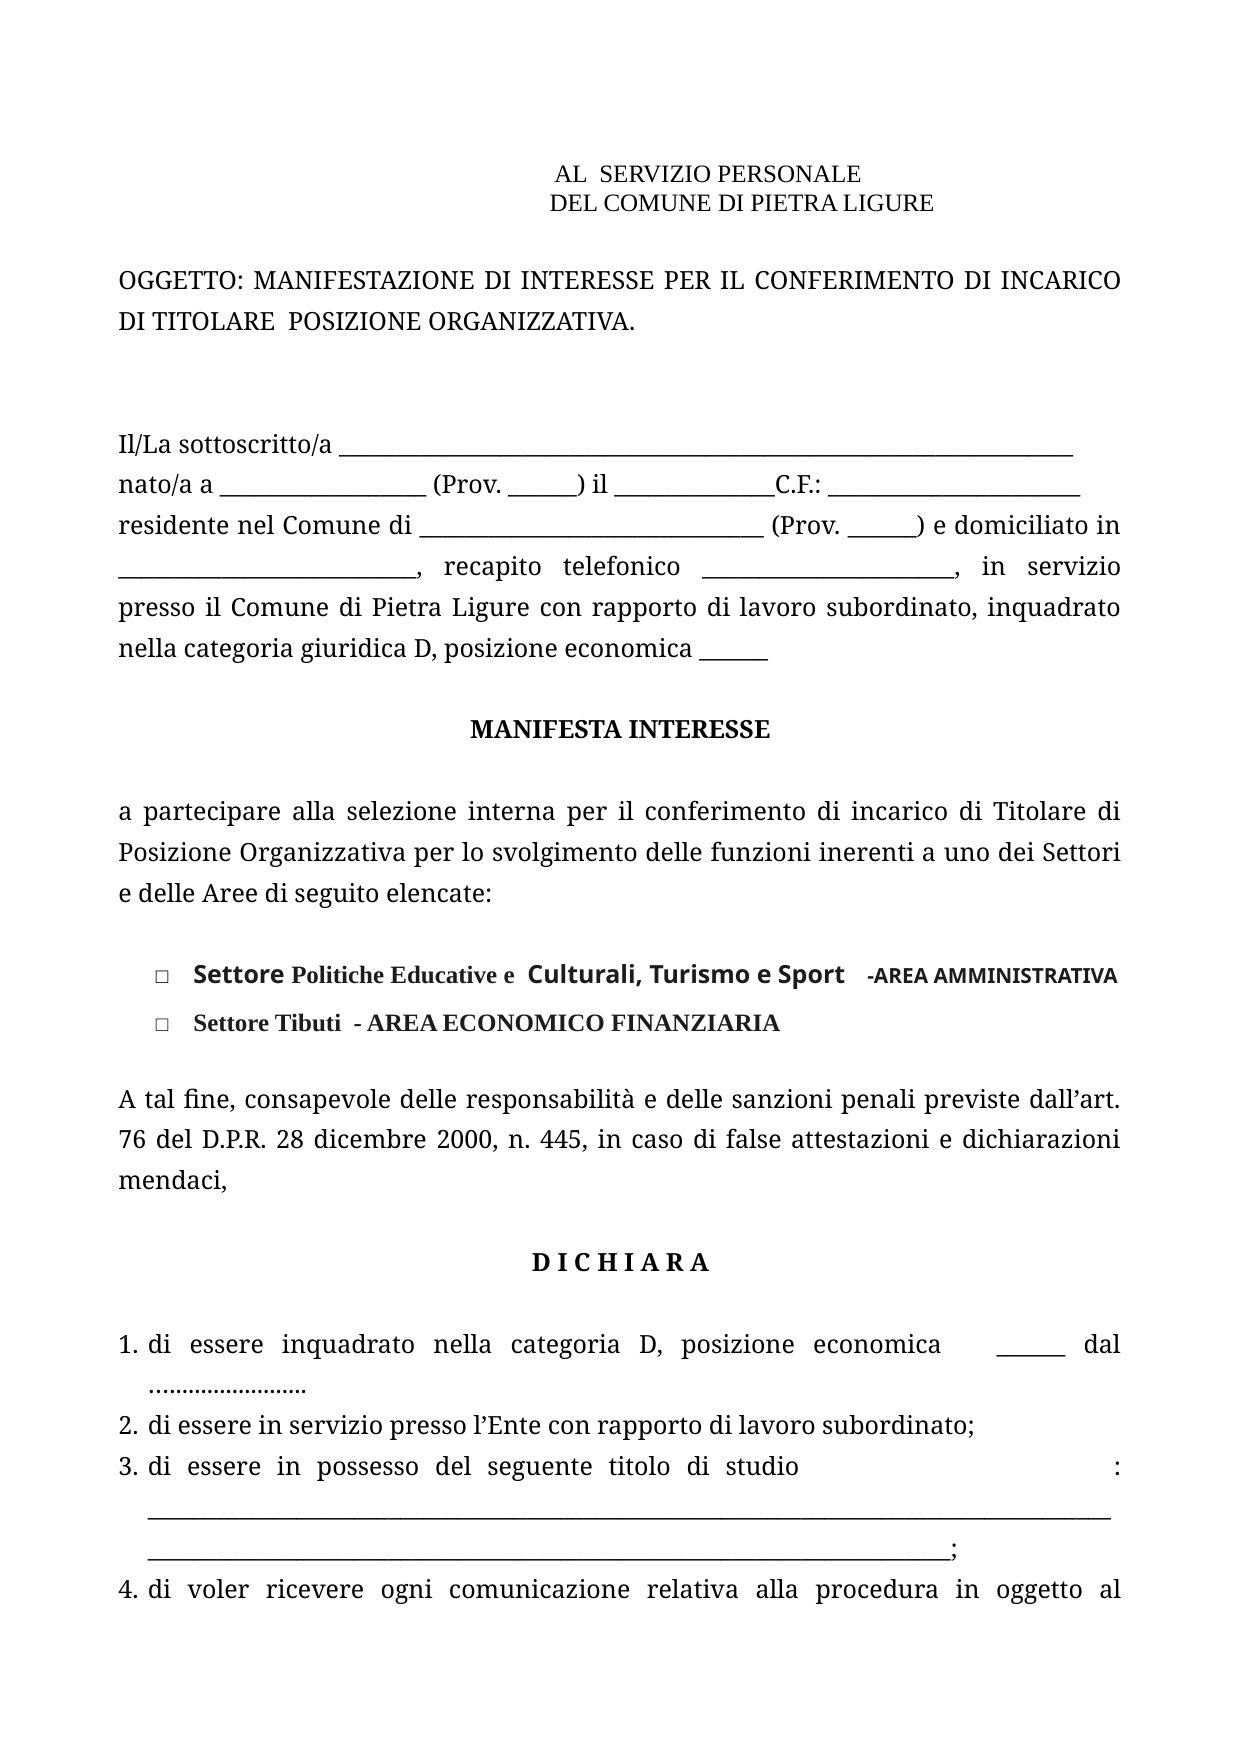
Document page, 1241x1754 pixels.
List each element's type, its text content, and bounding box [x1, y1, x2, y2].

text D I C H I A R A [118, 1245, 1122, 1279]
text Il/La sottoscritto/a ________________________________________________________________ [118, 426, 1122, 460]
text OGGETTO: MANIFESTAZIONE DI INTERESSE PER IL CONFERIMENTO DI INCARICO DI TITOLARE POSIZIONE ORGANIZZATIVA. [118, 263, 1122, 338]
text nato/a a __________________ (Prov. ______) il ______________C.F.: ______________________ [118, 467, 1122, 501]
text DEL COMUNE DI PIETRA LIGURE [118, 188, 1122, 216]
list di essere in possesso del seguente titolo di studio : __________________________________________________________________________________________________________________________________________________________; [118, 1449, 1122, 1564]
list Settore Tibuti - AREA ECONOMICO FINANZIARIA [156, 1008, 1122, 1038]
text A tal fine, consapevole delle responsabilità e delle sanzioni penali previste dall’art. 76 del D.P.R. 28 dicembre 2000, n. 445, in caso di false attestazioni e dichiarazioni mendaci, [118, 1081, 1122, 1197]
list di essere inquadrato nella categoria D, posizione economica ______ dal …...................... [118, 1326, 1122, 1401]
text MANIFESTA INTERESSE [118, 712, 1122, 746]
text a partecipare alla selezione interna per il conferimento di incarico di Titolare di Posizione Organizzativa per lo svolgimento delle funzioni inerenti a uno dei Settori e delle Aree di seguito elencate: [118, 794, 1122, 909]
text AL SERVIZIO PERSONALE [118, 159, 1122, 188]
list di voler ricevere ogni comunicazione relativa alla procedura in oggetto al [118, 1571, 1122, 1605]
text residente nel Comune di ______________________________ (Prov. ______) e domiciliato in __________________________, recapito telefonico ______________________, in servizio presso il Comune di Pietra Ligure con rapporto di lavoro subordinato, inquadrato nella categoria giuridica D, posizione economica ______ [118, 508, 1122, 664]
list di essere in servizio presso l’Ente con rapporto di lavoro subordinato; [118, 1408, 1122, 1442]
list Settore Politiche Educative e Culturali, Turismo e Sport -AREA AMMINISTRATIVA [156, 957, 1122, 991]
